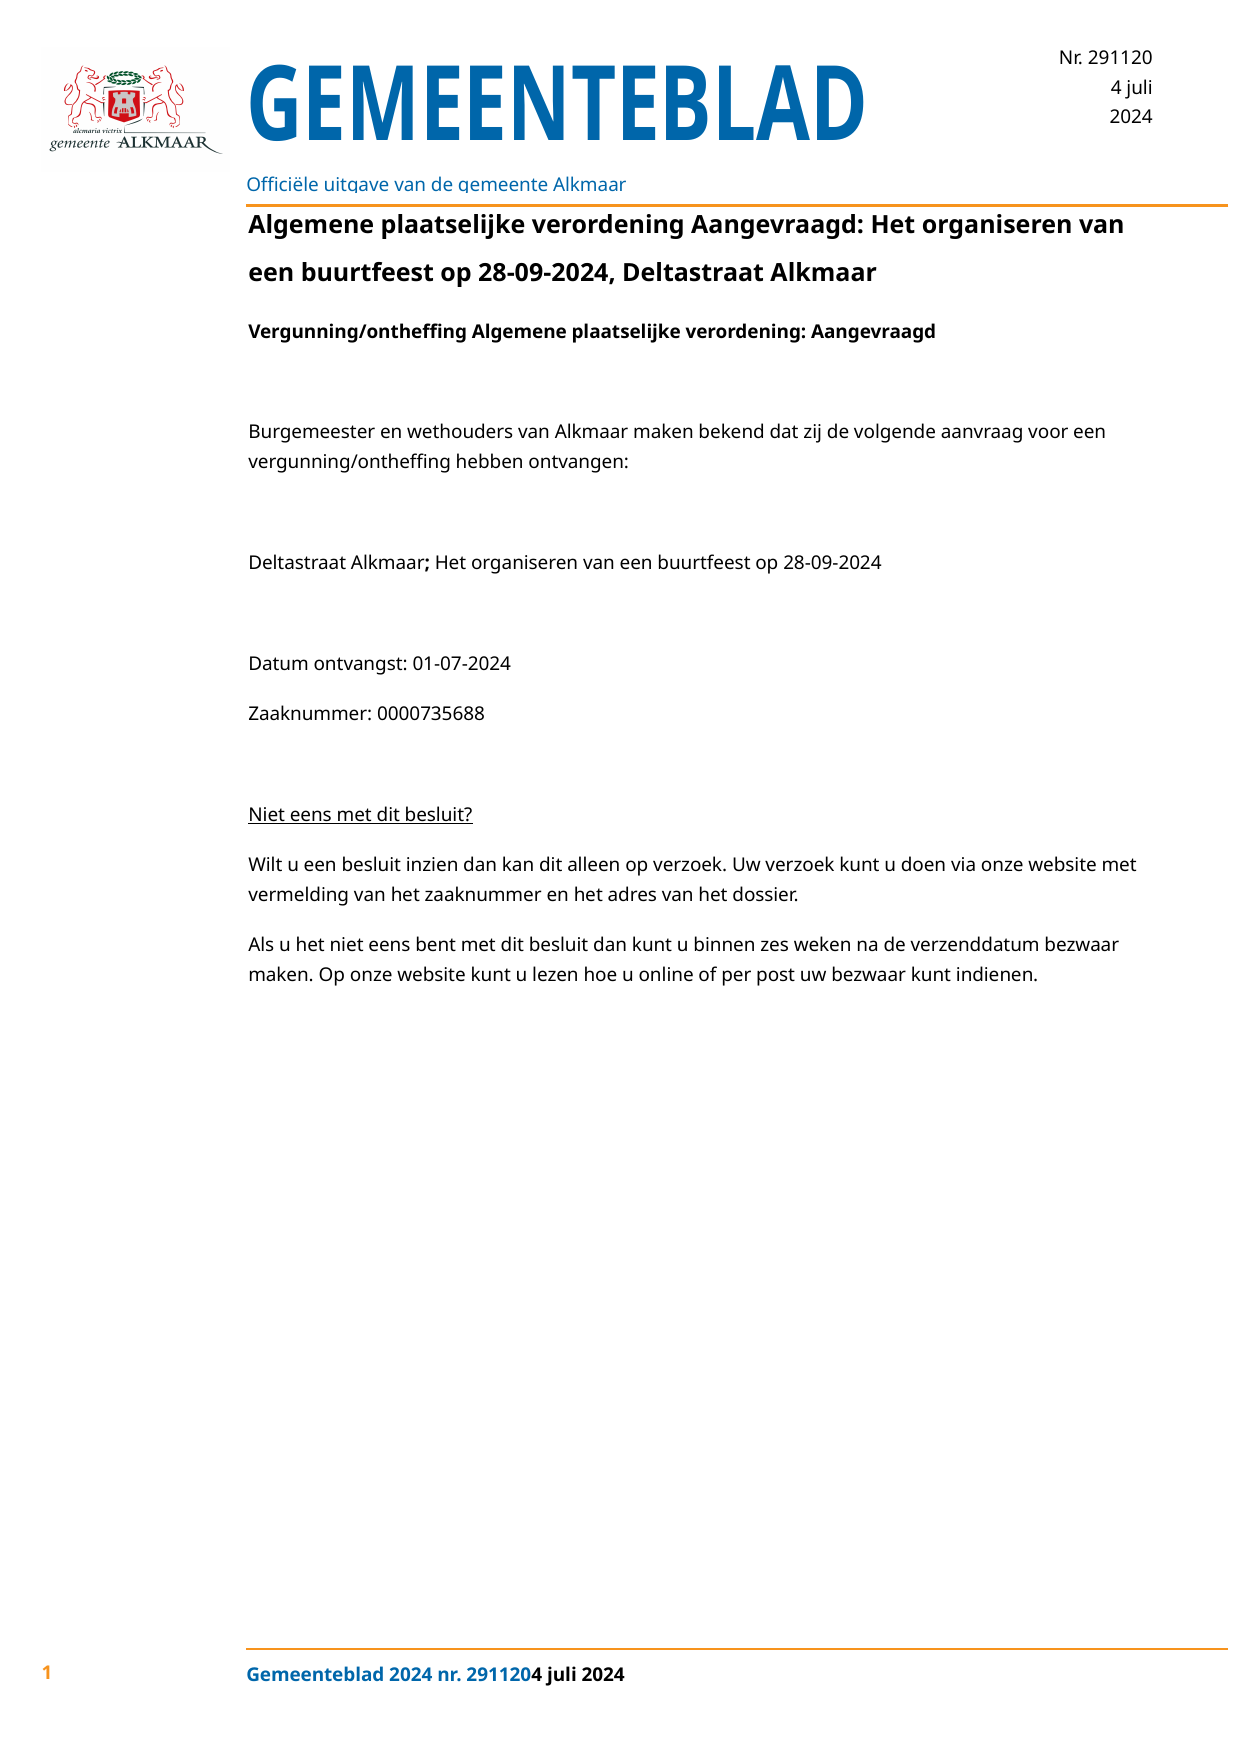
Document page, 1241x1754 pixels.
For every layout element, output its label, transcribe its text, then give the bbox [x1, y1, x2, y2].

text Deltastraat Alkmaar; Het organiseren van een buurtfeest op 28-09-2024 [248, 549, 1152, 575]
picture [41, 47, 231, 172]
text Algemene plaatselijke verordening Aangevraagd: Het organiseren van een buurtfeest op 28-09-2024, Deltastraat Alkmaar [248, 207, 1152, 288]
text Datum ontvangst: 01-07-2024 [248, 650, 1152, 676]
text Niet eens met dit besluit? [248, 801, 1152, 827]
text Als u het niet eens bent met dit besluit dan kunt u binnen zes weken na de verzenddatum bezwaar maken. Op onze website kunt u lezen hoe u online of per post uw bezwaar kunt indienen. [248, 932, 1152, 987]
text Zaaknummer: 0000735688 [248, 700, 1152, 726]
text Vergunning/ontheffing Algemene plaatselijke verordening: Aangevraagd [248, 318, 1152, 344]
text Burgemeester en wethouders van Alkmaar maken bekend dat zij de volgende aanvraag voor een vergunning/ontheffing hebben ontvangen: [248, 419, 1152, 474]
text Wilt u een besluit inzien dan kan dit alleen op verzoek. Uw verzoek kunt u doen via onze website met vermelding van het zaaknummer en het adres van het dossier. [248, 852, 1152, 907]
